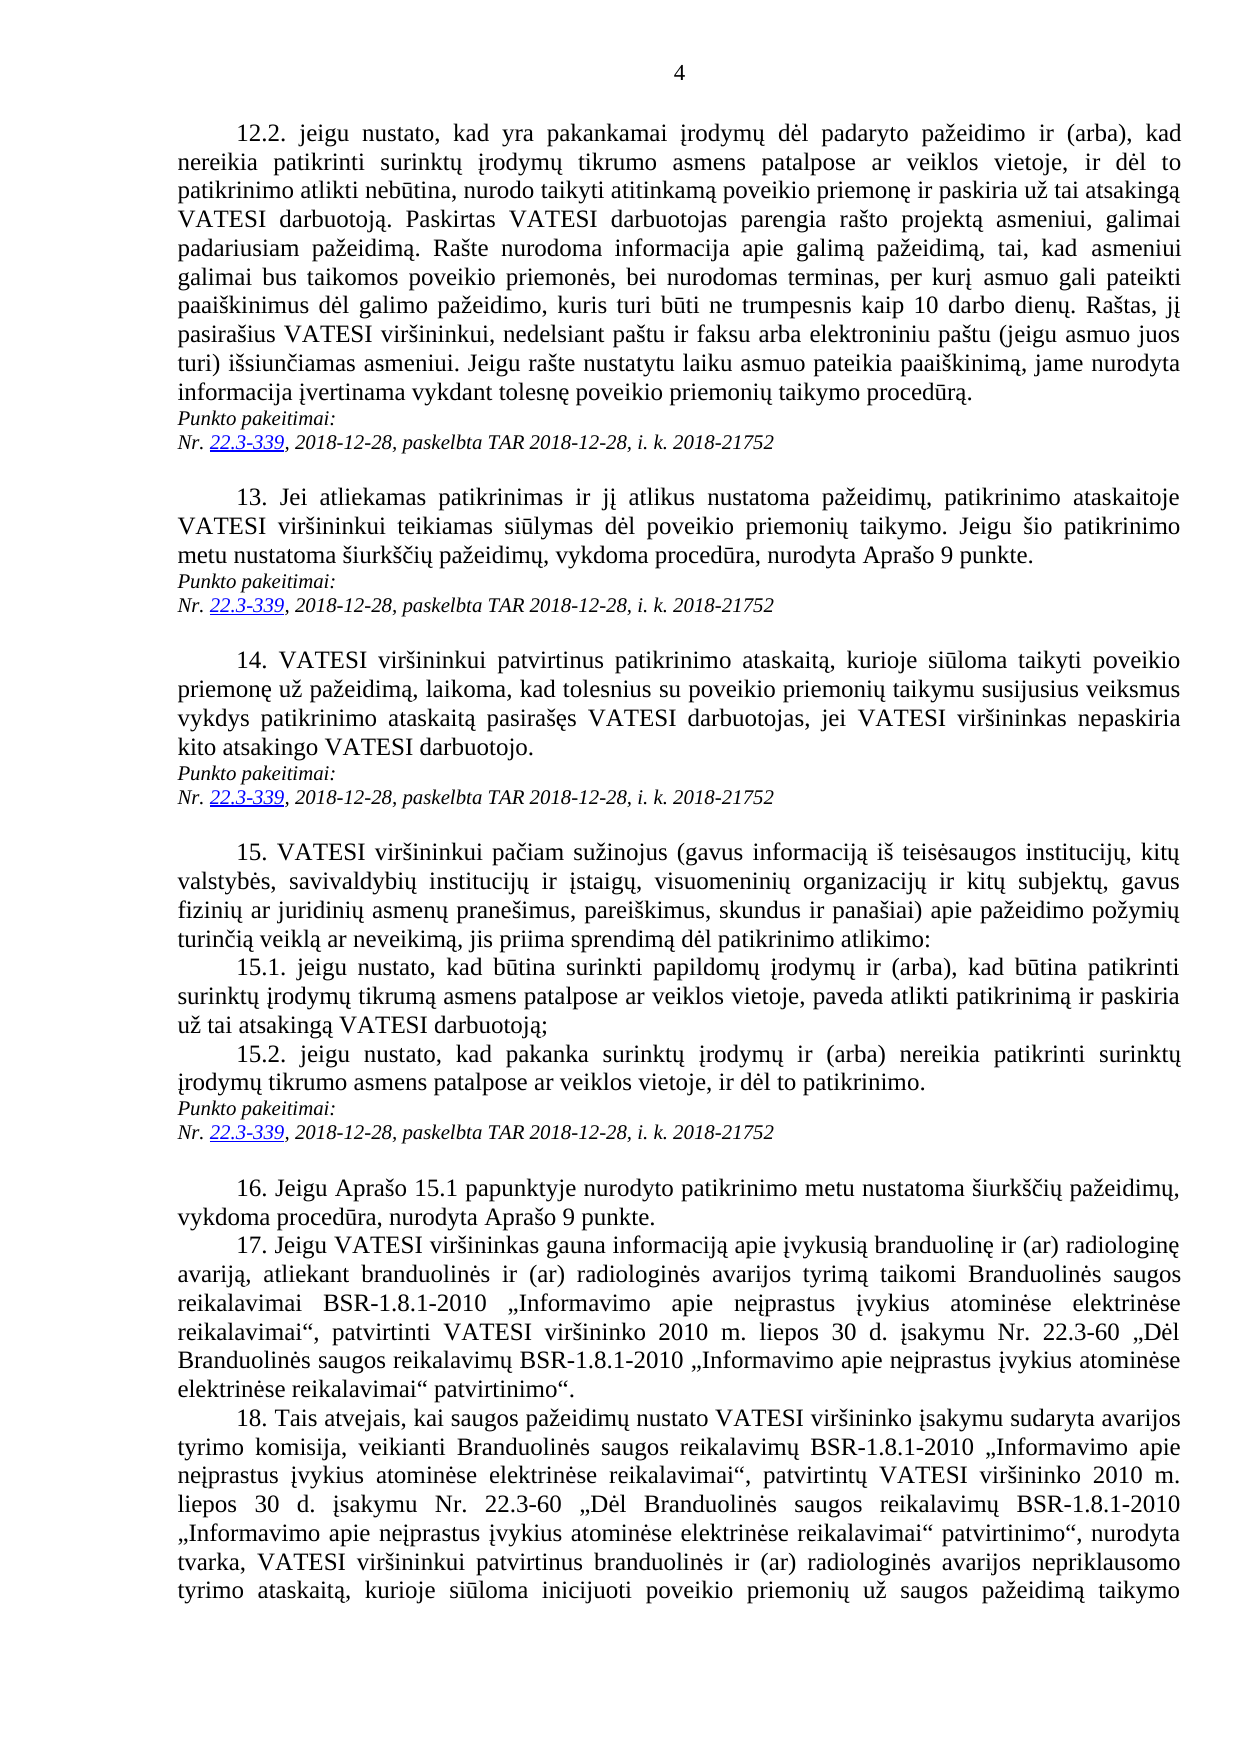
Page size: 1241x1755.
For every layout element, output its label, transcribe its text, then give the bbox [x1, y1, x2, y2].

text Punkto pakeitimai: [177, 569, 1181, 593]
text 17. Jeigu VATESI viršininkas gauna informaciją apie įvykusią branduolinę ir (ar) radiologinę avariją, atliekant branduolinės ir (ar) radiologinės avarijos tyrimą taikomi Branduolinės saugos reikalavimai BSR-1.8.1-2010 „Informavimo apie neįprastus įvykius atominėse elektrinėse reikalavimai“, patvirtinti VATESI viršininko 2010 m. liepos 30 d. įsakymu Nr. 22.3-60 „Dėl Branduolinės saugos reikalavimų BSR-1.8.1-2010 „Informavimo apie neįprastus įvykius atominėse elektrinėse reikalavimai“ patvirtinimo“. [177, 1231, 1181, 1403]
text Nr. 22.3-339, 2018-12-28, paskelbta TAR 2018-12-28, i. k. 2018-21752 [177, 593, 1181, 617]
text Punkto pakeitimai: [177, 761, 1181, 785]
text Punkto pakeitimai: [177, 1096, 1181, 1120]
text Nr. 22.3-339, 2018-12-28, paskelbta TAR 2018-12-28, i. k. 2018-21752 [177, 430, 1181, 454]
text 13. Jei atliekamas patikrinimas ir jį atlikus nustatoma pažeidimų, patikrinimo ataskaitoje VATESI viršininkui teikiamas siūlymas dėl poveikio priemonių taikymo. Jeigu šio patikrinimo metu nustatoma šiurkščių pažeidimų, vykdoma procedūra, nurodyta Aprašo 9 punkte. [177, 482, 1181, 569]
text Punkto pakeitimai: [177, 406, 1181, 430]
text 15.2. jeigu nustato, kad pakanka surinktų įrodymų ir (arba) nereikia patikrinti surinktų įrodymų tikrumo asmens patalpose ar veiklos vietoje, ir dėl to patikrinimo. [177, 1039, 1181, 1096]
text 15.1. jeigu nustato, kad būtina surinkti papildomų įrodymų ir (arba), kad būtina patikrinti surinktų įrodymų tikrumą asmens patalpose ar veiklos vietoje, paveda atlikti patikrinimą ir paskiria už tai atsakingą VATESI darbuotoją; [177, 952, 1181, 1039]
text Nr. 22.3-339, 2018-12-28, paskelbta TAR 2018-12-28, i. k. 2018-21752 [177, 1120, 1181, 1144]
text 16. Jeigu Aprašo 15.1 papunktyje nurodyto patikrinimo metu nustatoma šiurkščių pažeidimų, vykdoma procedūra, nurodyta Aprašo 9 punkte. [177, 1173, 1181, 1231]
text Nr. 22.3-339, 2018-12-28, paskelbta TAR 2018-12-28, i. k. 2018-21752 [177, 785, 1181, 809]
text 12.2. jeigu nustato, kad yra pakankamai įrodymų dėl padaryto pažeidimo ir (arba), kad nereikia patikrinti surinktų įrodymų tikrumo asmens patalpose ar veiklos vietoje, ir dėl to patikrinimo atlikti nebūtina, nurodo taikyti atitinkamą poveikio priemonę ir paskiria už tai atsakingą VATESI darbuotoją. Paskirtas VATESI darbuotojas parengia rašto projektą asmeniui, galimai padariusiam pažeidimą. Rašte nurodoma informacija apie galimą pažeidimą, tai, kad asmeniui galimai bus taikomos poveikio priemonės, bei nurodomas terminas, per kurį asmuo gali pateikti paaiškinimus dėl galimo pažeidimo, kuris turi būti ne trumpesnis kaip 10 darbo dienų. Raštas, jį pasirašius VATESI viršininkui, nedelsiant paštu ir faksu arba elektroniniu paštu (jeigu asmuo juos turi) išsiunčiamas asmeniui. Jeigu rašte nustatytu laiku asmuo pateikia paaiškinimą, jame nurodyta informacija įvertinama vykdant tolesnę poveikio priemonių taikymo procedūrą. [177, 118, 1181, 406]
text 15. VATESI viršininkui pačiam sužinojus (gavus informaciją iš teisėsaugos institucijų, kitų valstybės, savivaldybių institucijų ir įstaigų, visuomeninių organizacijų ir kitų subjektų, gavus fizinių ar juridinių asmenų pranešimus, pareiškimus, skundus ir panašiai) apie pažeidimo požymių turinčią veiklą ar neveikimą, jis priima sprendimą dėl patikrinimo atlikimo: [177, 837, 1181, 952]
text 14. VATESI viršininkui patvirtinus patikrinimo ataskaitą, kurioje siūloma taikyti poveikio priemonę už pažeidimą, laikoma, kad tolesnius su poveikio priemonių taikymu susijusius veiksmus vykdys patikrinimo ataskaitą pasirašęs VATESI darbuotojas, jei VATESI viršininkas nepaskiria kito atsakingo VATESI darbuotojo. [177, 646, 1181, 761]
text 18. Tais atvejais, kai saugos pažeidimų nustato VATESI viršininko įsakymu sudaryta avarijos tyrimo komisija, veikianti Branduolinės saugos reikalavimų BSR-1.8.1-2010 „Informavimo apie neįprastus įvykius atominėse elektrinėse reikalavimai“, patvirtintų VATESI viršininko 2010 m. liepos 30 d. įsakymu Nr. 22.3-60 „Dėl Branduolinės saugos reikalavimų BSR-1.8.1-2010 „Informavimo apie neįprastus įvykius atominėse elektrinėse reikalavimai“ patvirtinimo“, nurodyta tvarka, VATESI viršininkui patvirtinus branduolinės ir (ar) radiologinės avarijos nepriklausomo tyrimo ataskaitą, kurioje siūloma inicijuoti poveikio priemonių už saugos pažeidimą taikymo [177, 1403, 1181, 1604]
